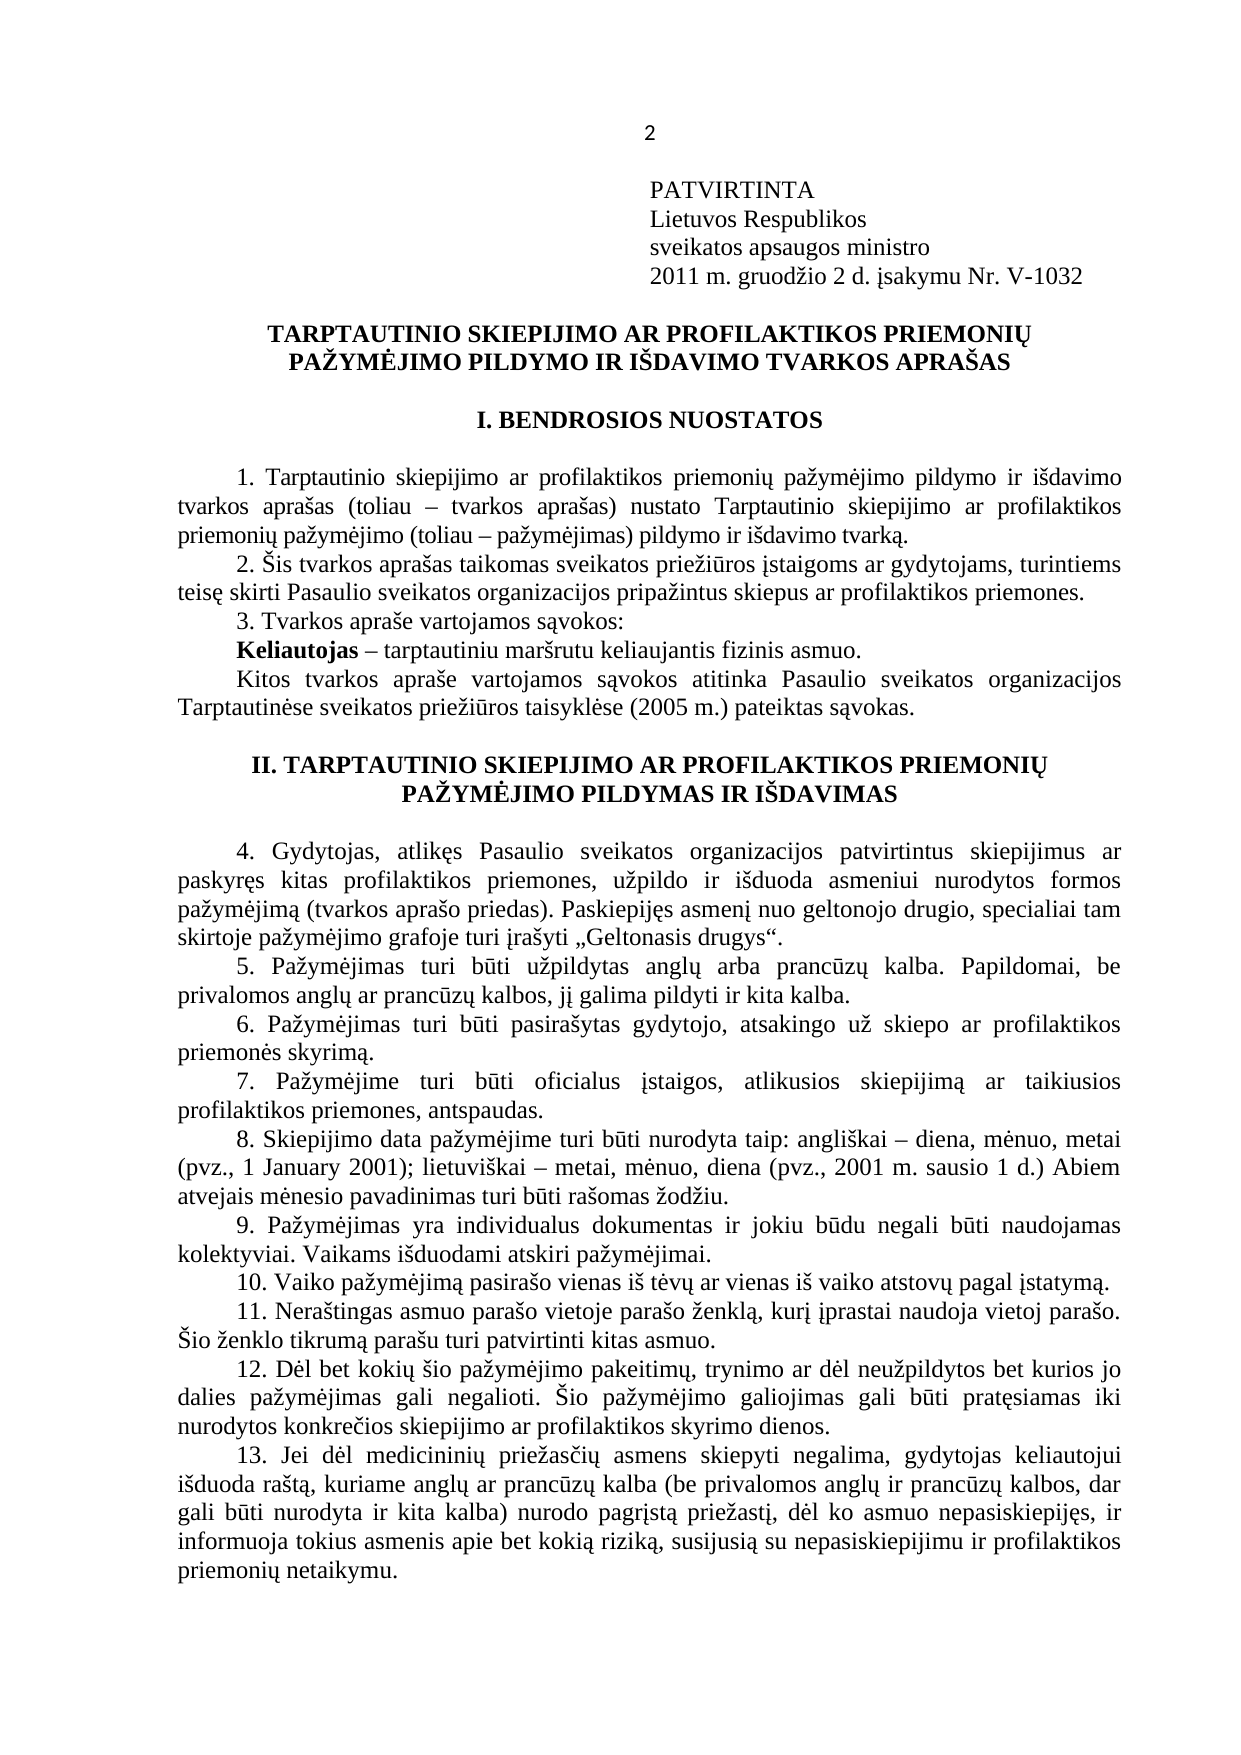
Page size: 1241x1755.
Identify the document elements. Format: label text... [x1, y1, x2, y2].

text 1. Tarptautinio skiepijimo ar profilaktikos priemonių pažymėjimo pildymo ir išdavimo tvarkos aprašas (toliau – tvarkos aprašas) nustato Tarptautinio skiepijimo ar profilaktikos priemonių pažymėjimo (toliau – pažymėjimas) pildymo ir išdavimo tvarką. [177, 462, 1122, 549]
text 5. Pažymėjimas turi būti užpildytas anglų arba prancūzų kalba. Papildomai, be privalomos anglų ar prancūzų kalbos, jį galima pildyti ir kita kalba. [177, 951, 1122, 1009]
text sveikatos apsaugos ministro [649, 232, 1122, 261]
text Lietuvos Respublikos [649, 204, 1122, 232]
text 6. Pažymėjimas turi būti pasirašytas gydytojo, atsakingo už skiepo ar profilaktikos priemonės skyrimą. [177, 1009, 1122, 1066]
text 4. Gydytojas, atlikęs Pasaulio sveikatos organizacijos patvirtintus skiepijimus ar paskyręs kitas profilaktikos priemones, užpildo ir išduoda asmeniui nurodytos formos pažymėjimą (tvarkos aprašo priedas). Paskiepijęs asmenį nuo geltonojo drugio, specialiai tam skirtoje pažymėjimo grafoje turi įrašyti „Geltonasis drugys“. [177, 836, 1122, 951]
text Keliautojas – tarptautiniu maršrutu keliaujantis fizinis asmuo. [177, 635, 1122, 664]
text 8. Skiepijimo data pažymėjime turi būti nurodyta taip: angliškai – diena, mėnuo, metai (pvz., 1 January 2001); lietuviškai – metai, mėnuo, diena (pvz., 2001 m. sausio 1 d.) Abiem atvejais mėnesio pavadinimas turi būti rašomas žodžiu. [177, 1124, 1122, 1210]
text 2011 m. gruodžio 2 d. įsakymu Nr. V-1032 [649, 261, 1122, 290]
text PATVIRTINTA [649, 175, 1122, 204]
text 13. Jei dėl medicininių priežasčių asmens skiepyti negalima, gydytojas keliautojui išduoda raštą, kuriame anglų ar prancūzų kalba (be privalomos anglų ir prancūzų kalbos, dar gali būti nurodyta ir kita kalba) nurodo pagrįstą priežastį, dėl ko asmuo nepasiskiepijęs, ir informuoja tokius asmenis apie bet kokią riziką, susijusią su nepasiskiepijimu ir profilaktikos priemonių netaikymu. [177, 1440, 1122, 1584]
text 3. Tvarkos apraše vartojamos sąvokos: [177, 606, 1122, 635]
text 12. Dėl bet kokių šio pažymėjimo pakeitimų, trynimo ar dėl neužpildytos bet kurios jo dalies pažymėjimas gali negalioti. Šio pažymėjimo galiojimas gali būti pratęsiamas iki nurodytos konkrečios skiepijimo ar profilaktikos skyrimo dienos. [177, 1354, 1122, 1440]
text Kitos tvarkos apraše vartojamos sąvokos atitinka Pasaulio sveikatos organizacijos Tarptautinėse sveikatos priežiūros taisyklėse (2005 m.) pateiktas sąvokas. [177, 664, 1122, 721]
text 7. Pažymėjime turi būti oficialus įstaigos, atlikusios skiepijimą ar taikiusios profilaktikos priemones, antspaudas. [177, 1066, 1122, 1124]
text II. TARPTAUTINIO SKIEPIJIMO AR PROFILAKTIKOS PRIEMONIŲ PAŽYMĖJIMO PILDYMAS IR IŠDAVIMAS [177, 750, 1122, 807]
text 10. Vaiko pažymėjimą pasirašo vienas iš tėvų ar vienas iš vaiko atstovų pagal įstatymą. [177, 1267, 1122, 1296]
text I. BENDROSIOS NUOSTATOS [177, 405, 1122, 434]
text 2. Šis tvarkos aprašas taikomas sveikatos priežiūros įstaigoms ar gydytojams, turintiems teisę skirti Pasaulio sveikatos organizacijos pripažintus skiepus ar profilaktikos priemones. [177, 549, 1122, 606]
text 9. Pažymėjimas yra individualus dokumentas ir jokiu būdu negali būti naudojamas kolektyviai. Vaikams išduodami atskiri pažymėjimai. [177, 1210, 1122, 1267]
text TARPTAUTINIO SKIEPIJIMO AR PROFILAKTIKOS PRIEMONIŲ PAŽYMĖJIMO PILDYMO IR IŠDAVIMO TVARKOS APRAŠAS [177, 319, 1122, 376]
text 11. Neraštingas asmuo parašo vietoje parašo ženklą, kurį įprastai naudoja vietoj parašo. Šio ženklo tikrumą parašu turi patvirtinti kitas asmuo. [177, 1296, 1122, 1354]
